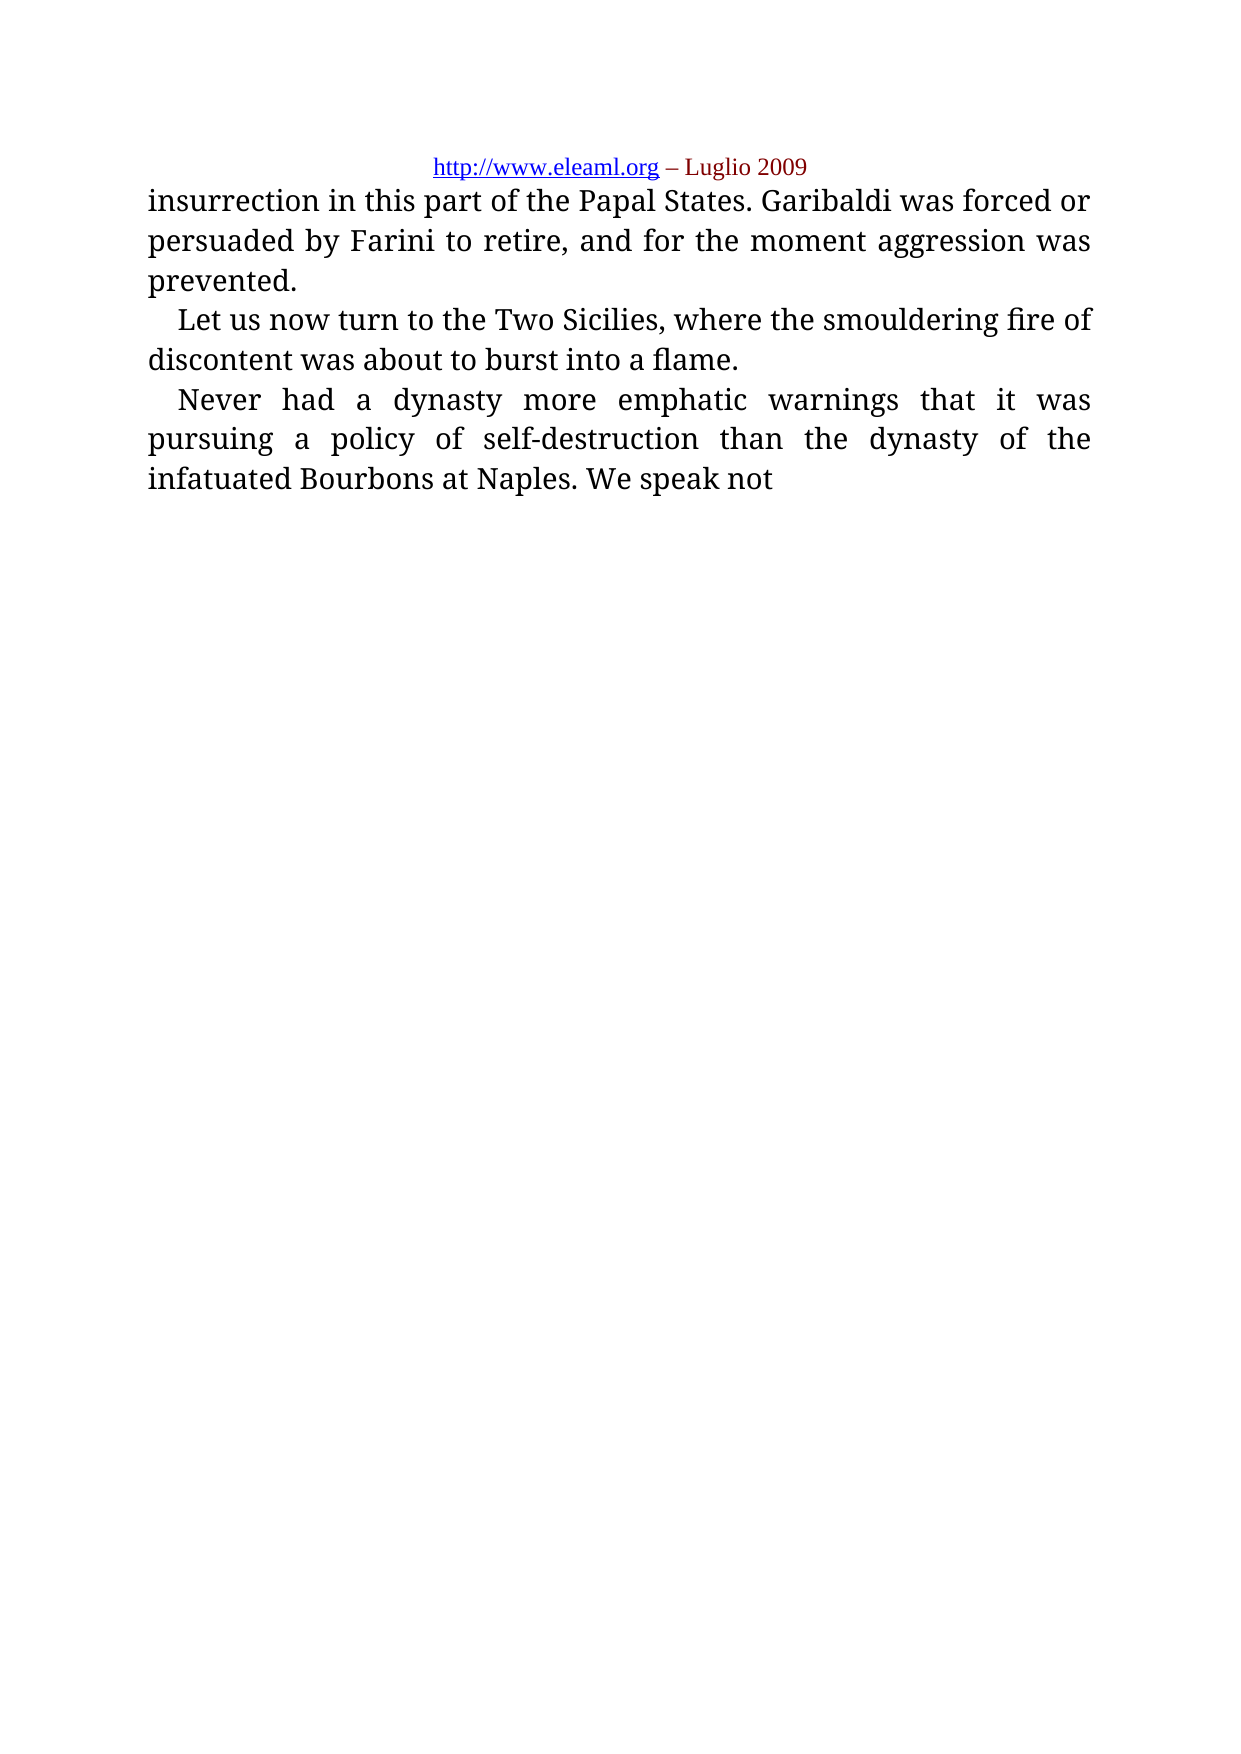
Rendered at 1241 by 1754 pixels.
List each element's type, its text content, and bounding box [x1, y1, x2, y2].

text insurrection in this part of the Papal States. Garibaldi was forced or persuaded by Farini to retire, and for the moment aggression was prevented. [148, 181, 1093, 299]
text Never had a dynasty more emphatic warnings that it was pursuing a policy of self-destruction than the dynasty of the infatuated Bourbons at Naples. We speak not [148, 379, 1093, 498]
text Let us now turn to the Two Sicilies, where the smouldering fire of discontent was about to burst into a flame. [148, 299, 1093, 379]
